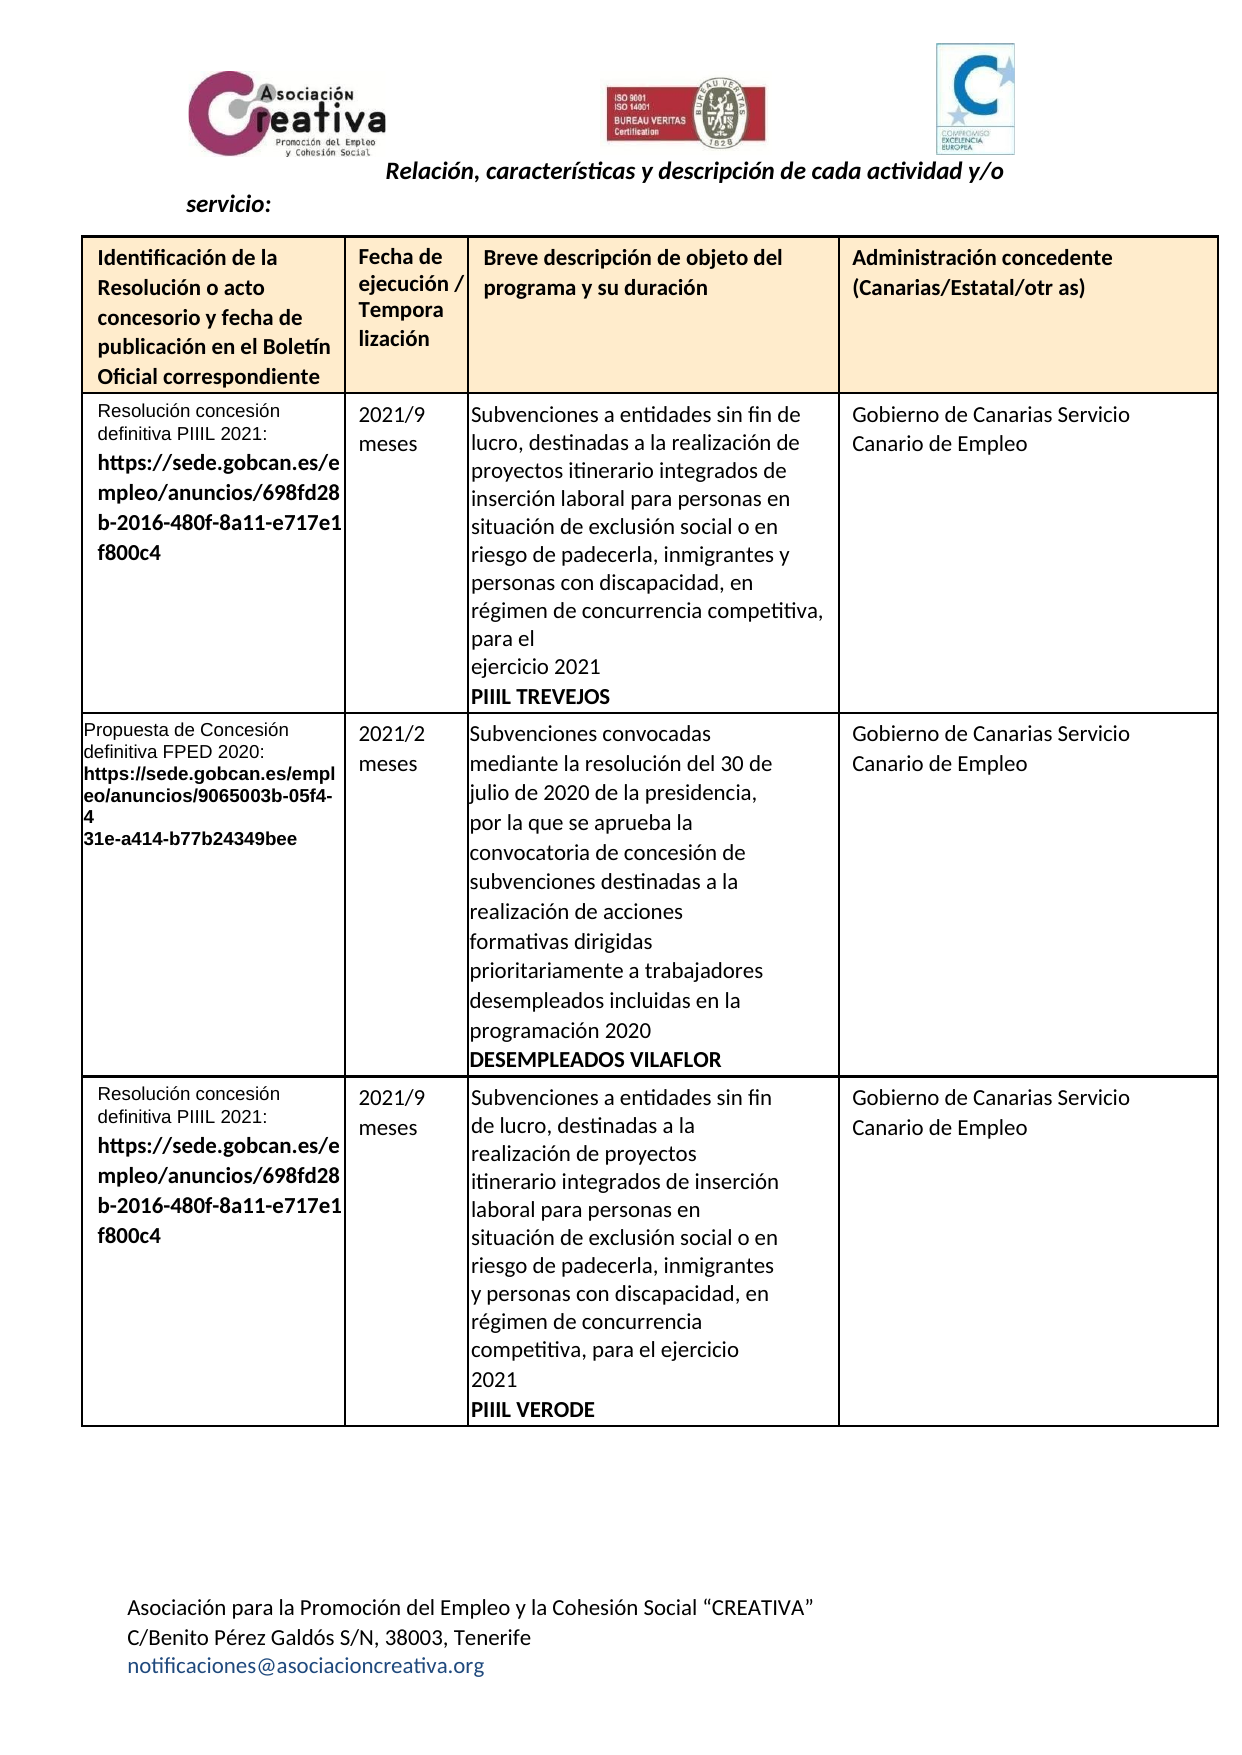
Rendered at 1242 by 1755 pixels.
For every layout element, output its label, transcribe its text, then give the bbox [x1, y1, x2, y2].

table_cell Gobierno de Canarias Servicio Canario de Empleo [840, 714, 1217, 1075]
table_cell 2021/9 meses [346, 394, 467, 712]
table_cell Propuesta de Concesión definitiva FPED 2020: https://sede.gobcan.es/empl eo/anuncios/9065003b-05f4-4 31e-a414-b77b24349bee [83, 714, 344, 1075]
table_cell Resolución concesión definitiva PIIIL 2021: https://sede.gobcan.es/e mpleo/anuncios/698fd28 b-2016-480f-8a11-e717e1 f800c4 [83, 1078, 344, 1425]
table_cell Subvenciones convocadas mediante la resolución del 30 de julio de 2020 de la presidencia, por la que se aprueba la convocatoria de concesión de subvenciones destinadas a la realización de acciones formativas dirigidas prioritariamente a trabajadores desempleados incluidas en la programación 2020 DESEMPLEADOS VILAFLOR [469, 714, 838, 1075]
text Relación, características y descripción de cada actividad y/o servicio: [185, 155, 1057, 218]
table_header Administración concedente (Canarias/Estatal/otr as) [840, 238, 1217, 392]
table_cell Resolución concesión definitiva PIIIL 2021: https://sede.gobcan.es/e mpleo/anuncios/698fd28 b-2016-480f-8a11-e717e1 f800c4 [83, 394, 344, 712]
table_cell 2021/2 meses [346, 714, 467, 1075]
table_cell Subvenciones a entidades sin fin de lucro, destinadas a la realización de proyectos itinerario integrados de inserción laboral para personas en situación de exclusión social o en riesgo de padecerla, inmigrantes y personas con discapacidad, en régimen de concurrencia competitiva, para el ejercicio 2021 PIIIL VERODE [469, 1078, 838, 1425]
table_header Identificación de la Resolución o acto concesorio y fecha de publicación en el Boletín Oficial correspondiente [83, 238, 344, 392]
table_header Breve descripción de objeto del programa y su duración [469, 238, 838, 392]
table_header Fecha de ejecución /Tempora lización [346, 238, 467, 392]
table_cell Gobierno de Canarias Servicio Canario de Empleo [840, 394, 1217, 712]
table_cell 2021/9 meses [346, 1078, 467, 1425]
table_cell Gobierno de Canarias Servicio Canario de Empleo [840, 1078, 1217, 1425]
table_cell Subvenciones a entidades sin fin de lucro, destinadas a la realización de proyectos itinerario integrados de inserción laboral para personas en situación de exclusión social o en riesgo de padecerla, inmigrantes y personas con discapacidad, en régimen de concurrencia competitiva, para el ejercicio 2021 PIIIL TREVEJOS [469, 394, 838, 712]
